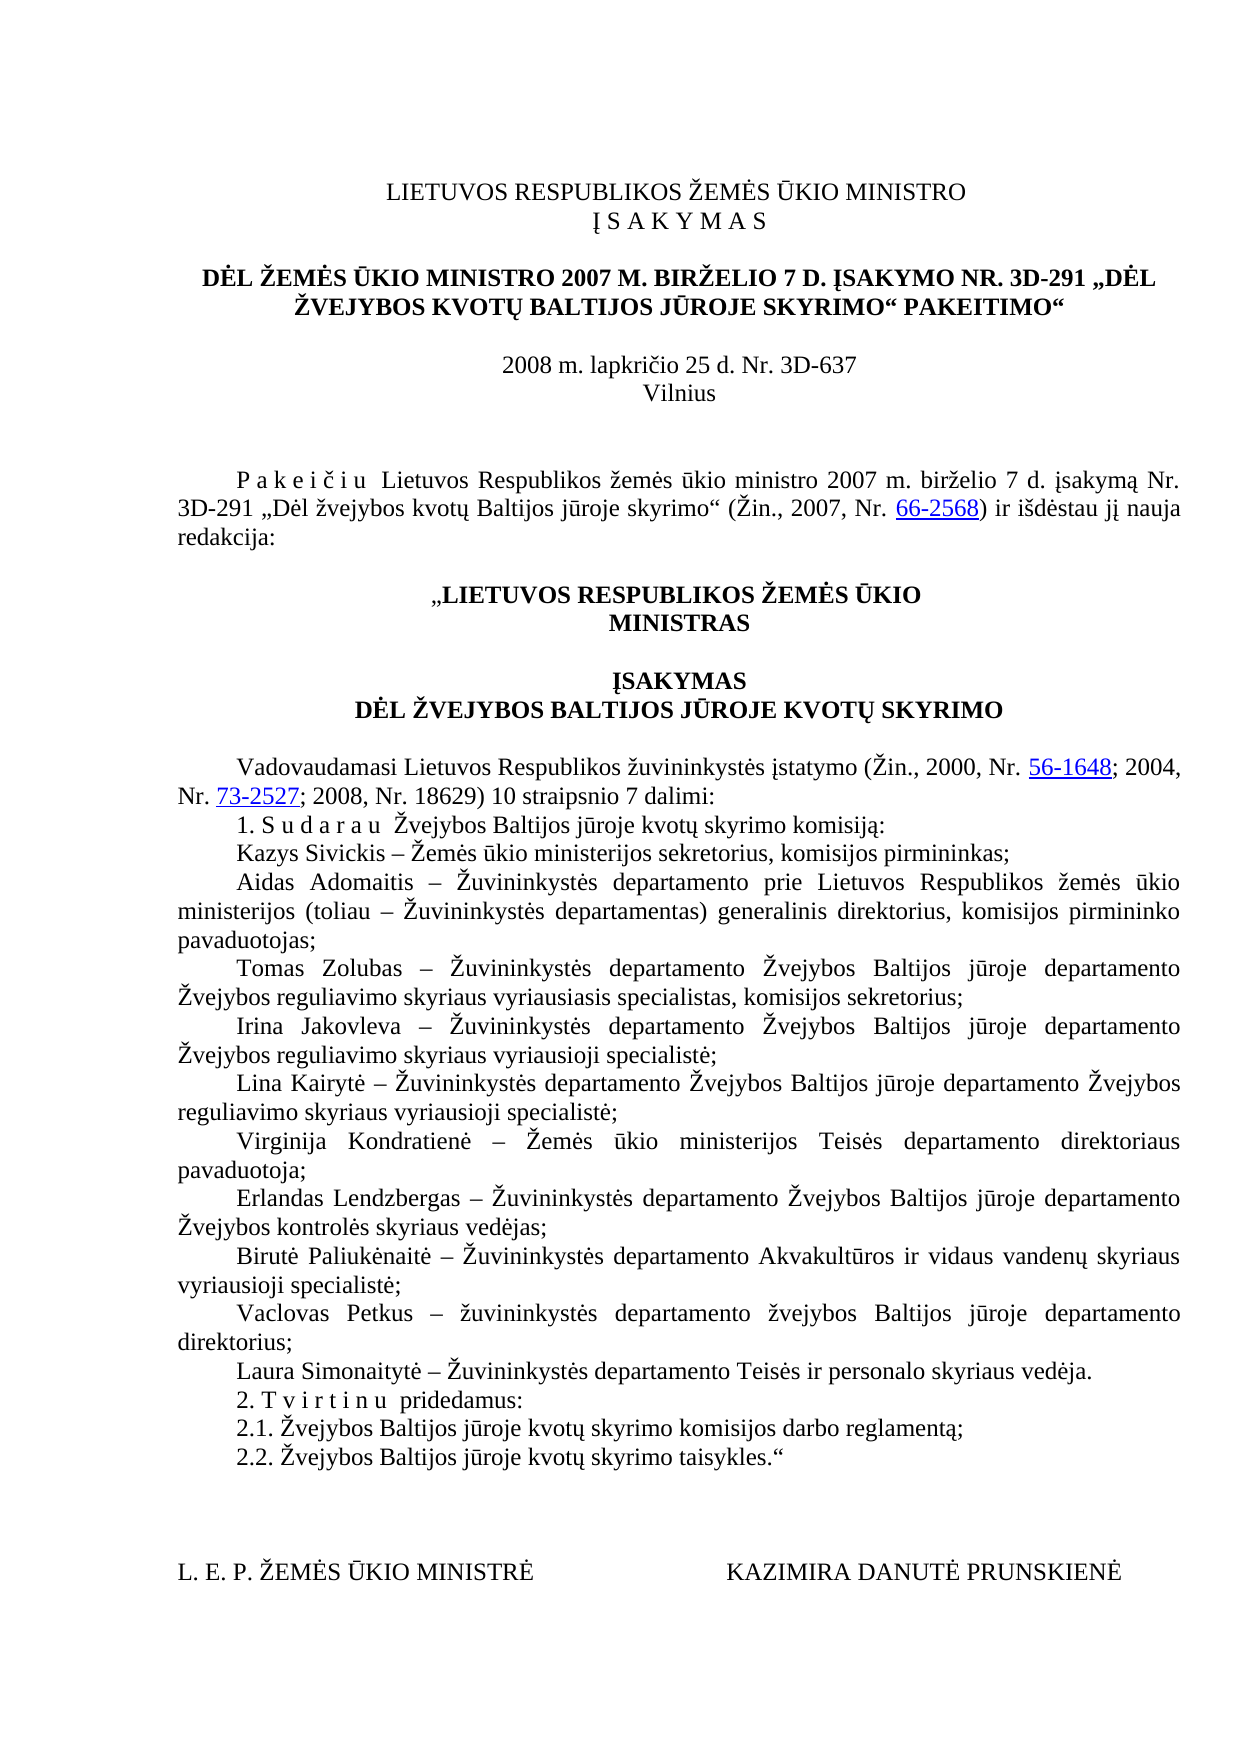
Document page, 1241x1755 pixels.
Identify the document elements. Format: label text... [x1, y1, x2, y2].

text 2. Tvirtinu pridedamus: [177, 1385, 1181, 1413]
text Virginija Kondratienė – Žemės ūkio ministerijos Teisės departamento direktoriaus pavaduotoja; [177, 1126, 1181, 1183]
text DĖL ŽVEJYBOS BALTIJOS JŪROJE KVOTŲ SKYRIMO [177, 695, 1181, 723]
text Lina Kairytė – Žuvininkystės departamento Žvejybos Baltijos jūroje departamento Žvejybos reguliavimo skyriaus vyriausioji specialistė; [177, 1068, 1181, 1126]
text Erlandas Lendzbergas – Žuvininkystės departamento Žvejybos Baltijos jūroje departamento Žvejybos kontrolės skyriaus vedėjas; [177, 1183, 1181, 1241]
text MINISTRAS [177, 608, 1181, 637]
text 2008 m. lapkričio 25 d. Nr. 3D-637 [177, 350, 1181, 378]
text ĮSAKYMAS [177, 666, 1181, 695]
text Irina Jakovleva – Žuvininkystės departamento Žvejybos Baltijos jūroje departamento Žvejybos reguliavimo skyriaus vyriausioji specialistė; [177, 1011, 1181, 1068]
text Kazys Sivickis – Žemės ūkio ministerijos sekretorius, komisijos pirmininkas; [177, 838, 1181, 867]
text DĖL ŽEMĖS ŪKIO MINISTRO 2007 M. BIRŽELIO 7 D. ĮSAKYMO NR. 3D-291 „DĖL ŽVEJYBOS KVOTŲ BALTIJOS JŪROJE SKYRIMO“ PAKEITIMO“ [177, 263, 1181, 321]
text Tomas Zolubas – Žuvininkystės departamento Žvejybos Baltijos jūroje departamento Žvejybos reguliavimo skyriaus vyriausiasis specialistas, komisijos sekretorius; [177, 953, 1181, 1011]
text Pakeičiu Lietuvos Respublikos žemės ūkio ministro 2007 m. birželio 7 d. įsakymą Nr. 3D-291 „Dėl žvejybos kvotų Baltijos jūroje skyrimo“ (Žin., 2007, Nr. 66-2568) ir išdėstau jį nauja redakcija: [177, 465, 1181, 551]
text ĮSAKYMAS [177, 206, 1181, 235]
text Birutė Paliukėnaitė – Žuvininkystės departamento Akvakultūros ir vidaus vandenų skyriaus vyriausioji specialistė; [177, 1241, 1181, 1298]
text 1. Sudarau Žvejybos Baltijos jūroje kvotų skyrimo komisiją: [177, 810, 1181, 838]
text „LIETUVOS RESPUBLIKOS ŽEMĖS ŪKIO [177, 580, 1181, 608]
text Aidas Adomaitis – Žuvininkystės departamento prie Lietuvos Respublikos žemės ūkio ministerijos (toliau – Žuvininkystės departamentas) generalinis direktorius, komisijos pirmininko pavaduotojas; [177, 867, 1181, 953]
text L. E. P. ŽEMĖS ŪKIO MINISTRĖ KAZIMIRA DANUTĖ PRUNSKIENĖ [177, 1557, 1181, 1586]
text LIETUVOS RESPUBLIKOS ŽEMĖS ŪKIO MINISTRO [177, 177, 1181, 206]
text 2.2. Žvejybos Baltijos jūroje kvotų skyrimo taisykles.“ [177, 1442, 1181, 1471]
text Vadovaudamasi Lietuvos Respublikos žuvininkystės įstatymo (Žin., 2000, Nr. 56-1648; 2004, Nr. 73-2527; 2008, Nr. 18629) 10 straipsnio 7 dalimi: [177, 752, 1181, 810]
text Vaclovas Petkus – žuvininkystės departamento žvejybos Baltijos jūroje departamento direktorius; [177, 1298, 1181, 1356]
text 2.1. Žvejybos Baltijos jūroje kvotų skyrimo komisijos darbo reglamentą; [177, 1413, 1181, 1442]
text Laura Simonaitytė – Žuvininkystės departamento Teisės ir personalo skyriaus vedėja. [177, 1356, 1181, 1385]
text Vilnius [177, 378, 1181, 407]
